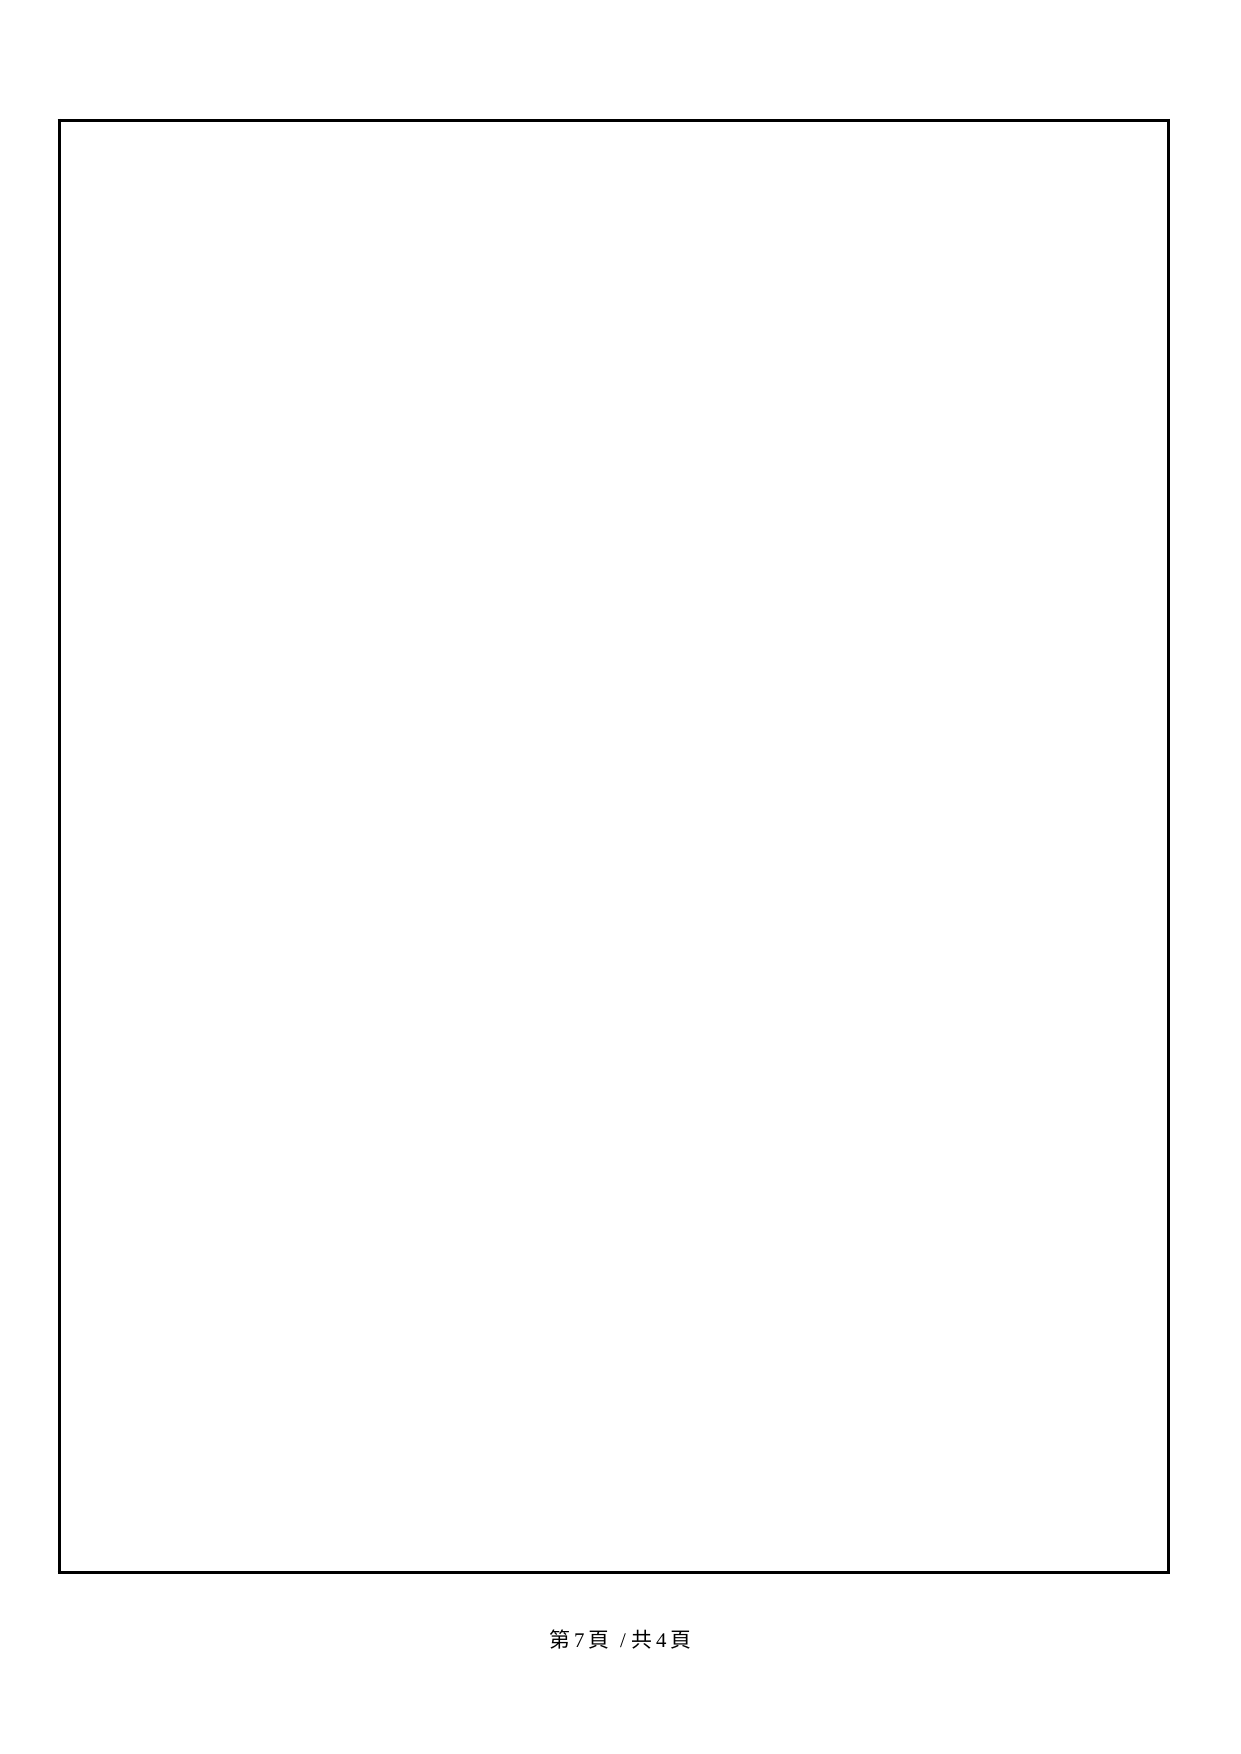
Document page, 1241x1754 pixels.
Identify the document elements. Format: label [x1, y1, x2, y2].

table_header [61, 122, 1167, 1571]
